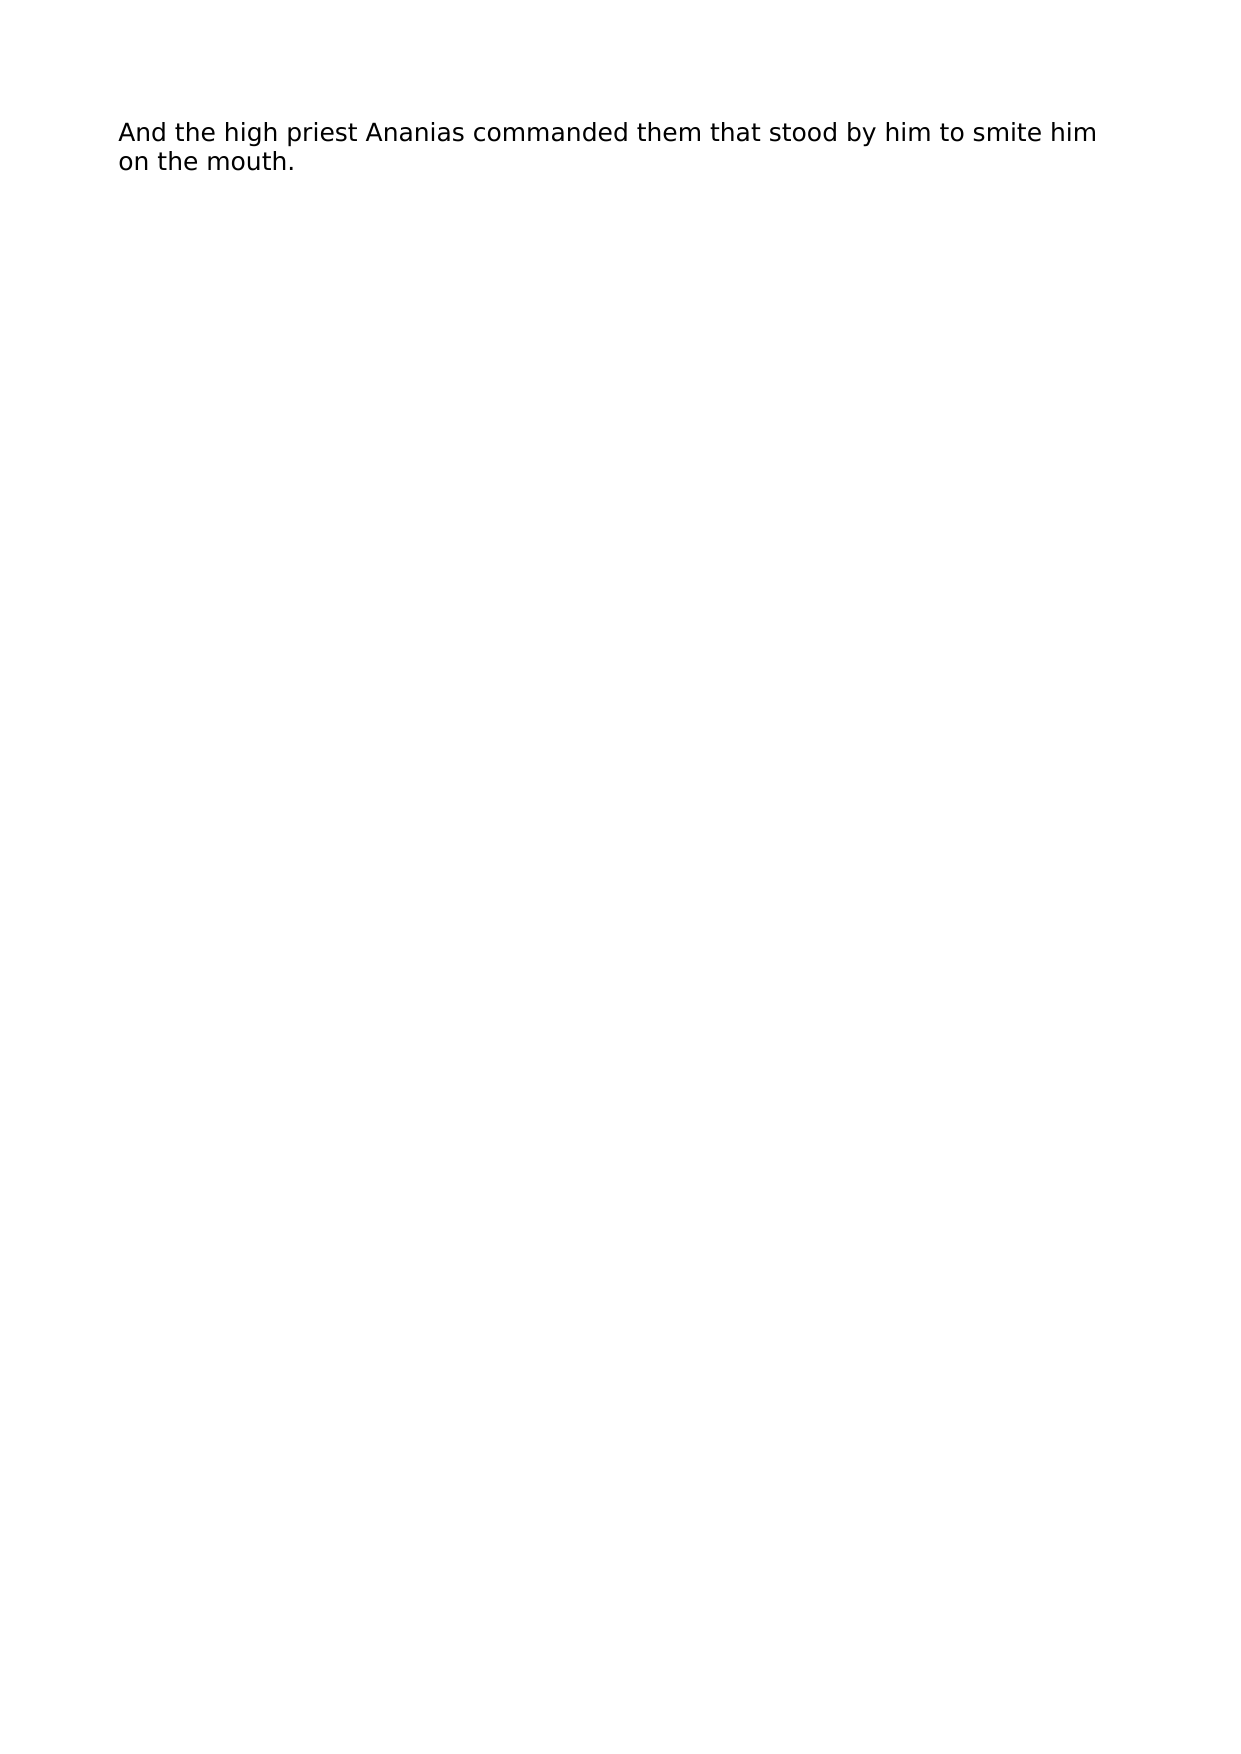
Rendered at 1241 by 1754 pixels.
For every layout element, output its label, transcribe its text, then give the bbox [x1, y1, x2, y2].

text And the high priest Ananias commanded them that stood by him to smite him on the mouth. [118, 118, 1122, 176]
